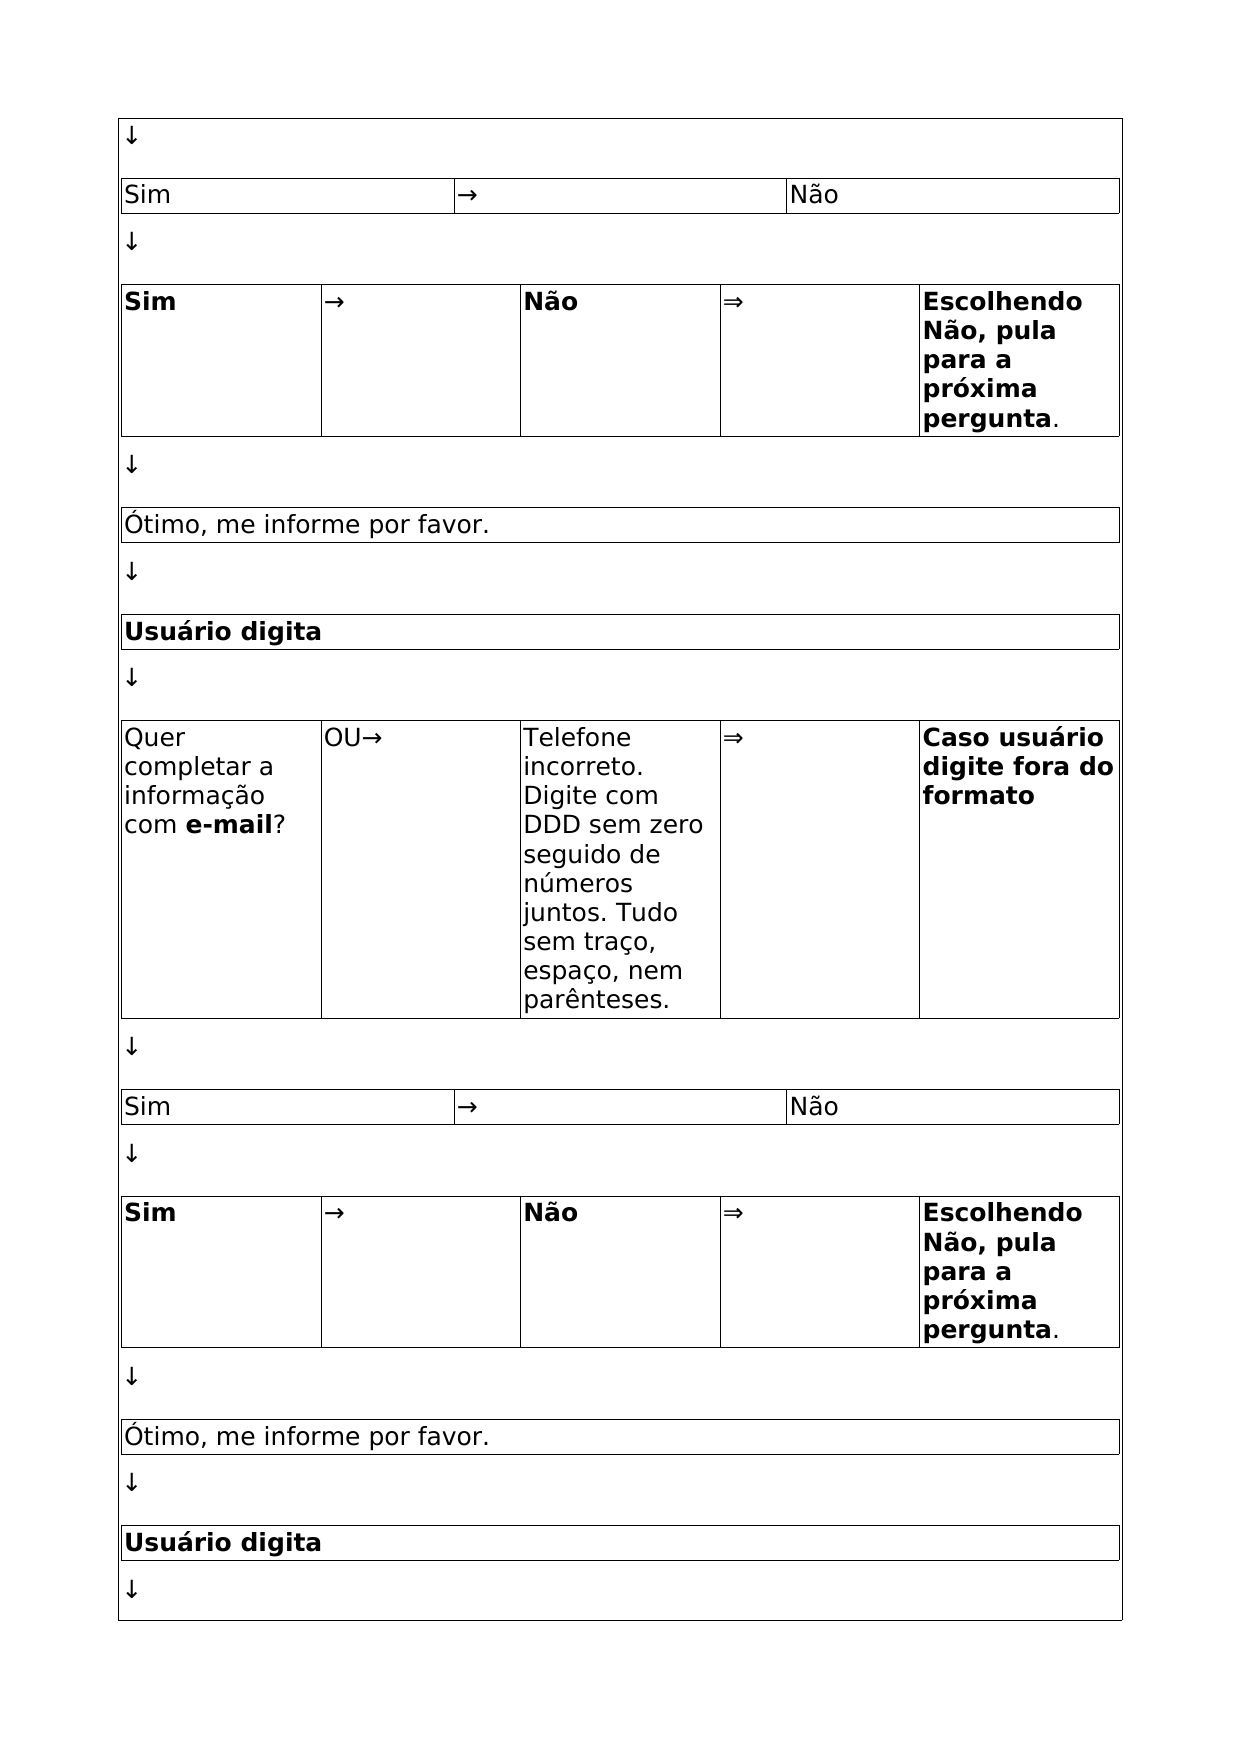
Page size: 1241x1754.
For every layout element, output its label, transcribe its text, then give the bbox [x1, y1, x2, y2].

table_header Não [787, 179, 1119, 213]
table_header Ótimo, me informe por favor. [122, 1420, 1119, 1454]
table_header Usuário digita [122, 1526, 1119, 1560]
table_header Sim [122, 1090, 454, 1124]
table_header → [322, 1197, 520, 1347]
table_header Escolhendo Não, pula para a próxima pergunta. [920, 1197, 1119, 1347]
table_header Caso usuário digite fora do formato [920, 721, 1119, 1018]
table_header → [322, 285, 520, 436]
table_header Usuário digita [122, 615, 1119, 649]
table_header Não [521, 1197, 720, 1347]
table_header → [455, 179, 786, 213]
table_header Não [787, 1090, 1119, 1124]
table_header ↓ ↓ ↓ ↓ ↓ ↓ ↓ ↓ ↓ ↓ [119, 119, 1122, 1620]
table_header ⇒ [721, 1197, 919, 1347]
table_header ⇒ [721, 285, 919, 436]
table_header ⇒ [721, 721, 919, 1018]
table_header Telefone incorreto. Digite com DDD sem zero seguido de números juntos. Tudo sem traço, espaço, nem parênteses. [521, 721, 720, 1018]
table_header OU→ [322, 721, 520, 1018]
table_header Ótimo, me informe por favor. [122, 508, 1119, 542]
table_header Sim [122, 1197, 321, 1347]
table_header Quer completar a informação com e-mail? [122, 721, 321, 1018]
table_header Sim [122, 179, 454, 213]
table_header → [455, 1090, 786, 1124]
table_header Sim [122, 285, 321, 436]
table_header Escolhendo Não, pula para a próxima pergunta. [920, 285, 1119, 436]
table_header Não [521, 285, 720, 436]
